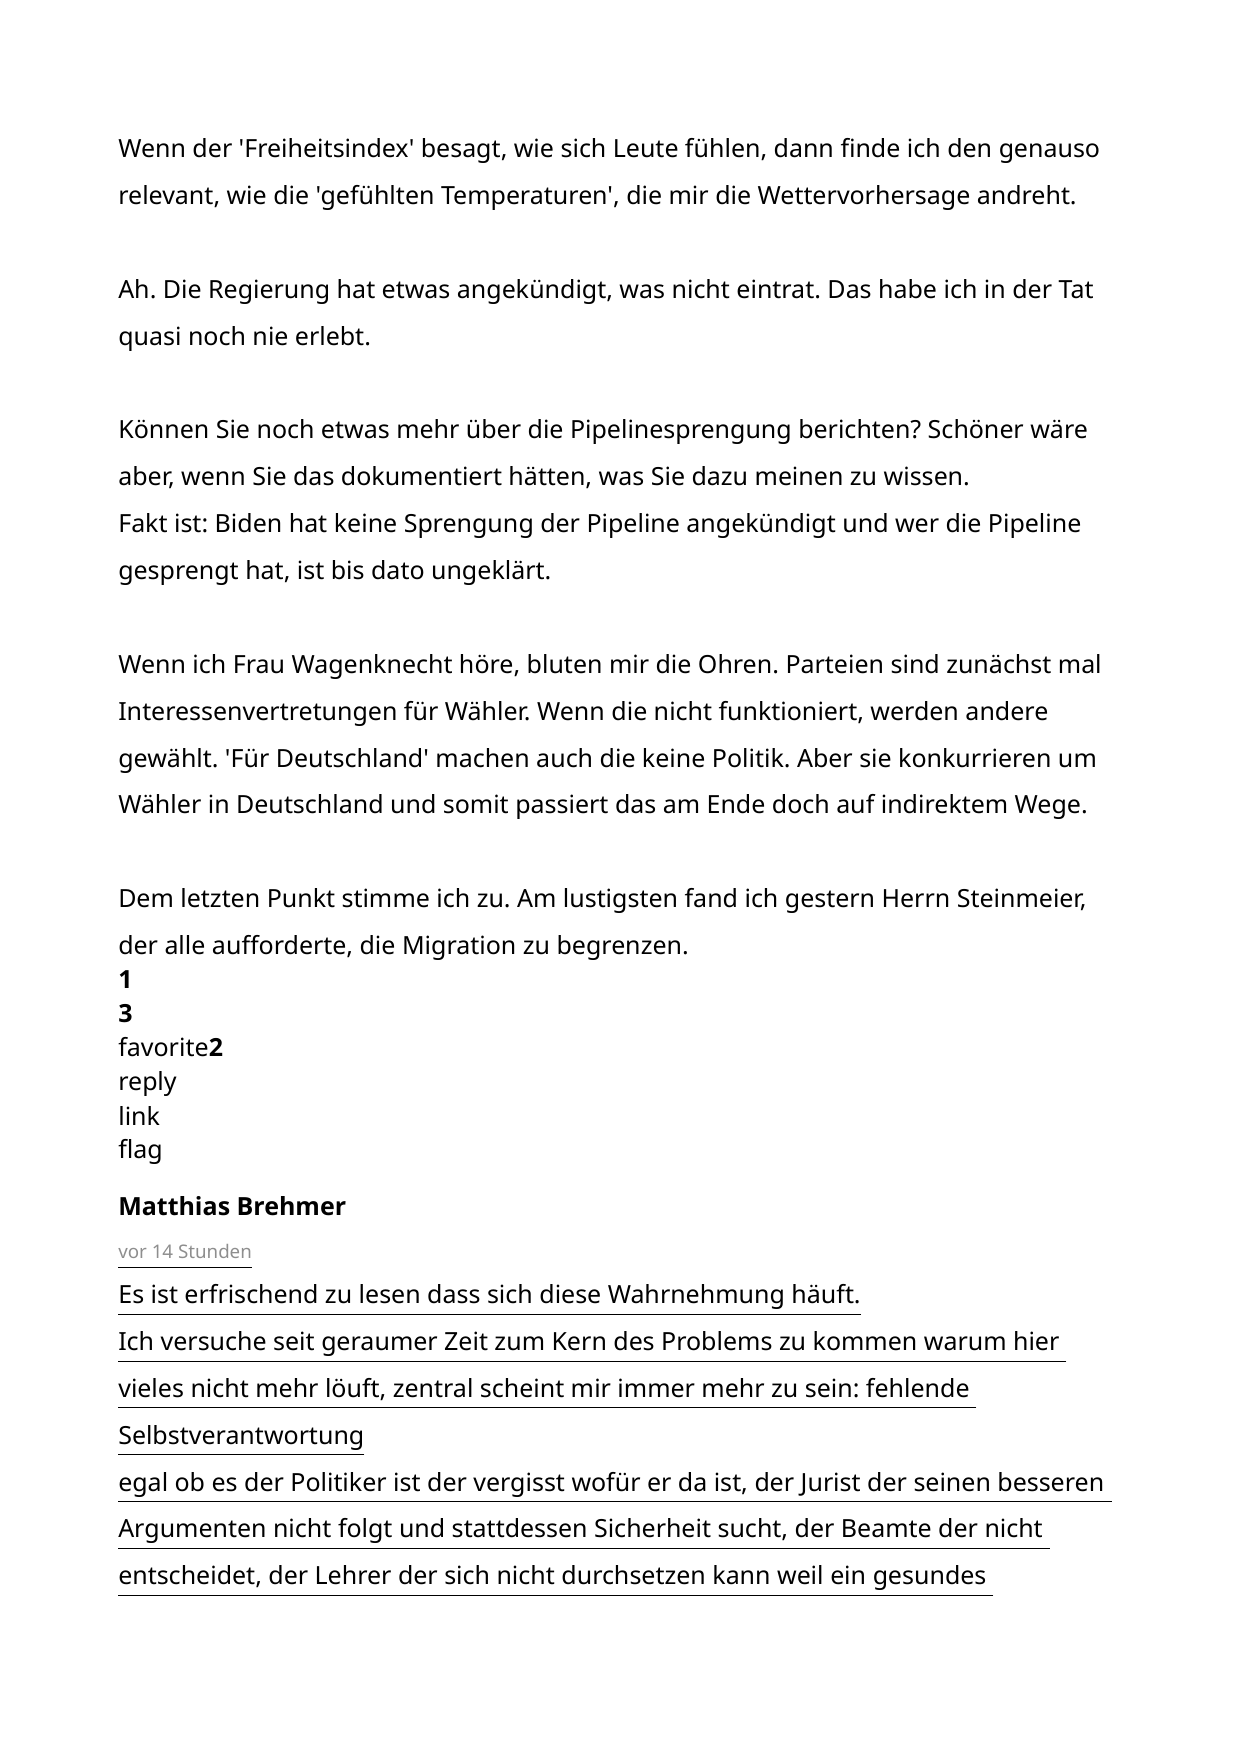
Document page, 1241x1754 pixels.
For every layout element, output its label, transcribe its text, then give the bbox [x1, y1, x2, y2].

text link [118, 1098, 1122, 1132]
text vor 14 Stunden [118, 1238, 1122, 1268]
text 3 [118, 996, 1122, 1030]
text Wenn der 'Freiheitsindex' besagt, wie sich Leute fühlen, dann finde ich den genauso relevant, wie die 'gefühlten Temperaturen', die mir die Wettervorhersage andreht. Ah. Die Regierung hat etwas angekündigt, was nicht eintrat. Das habe ich in der Tat quasi noch nie erlebt. Können Sie noch etwas mehr über die Pipelinesprengung berichten? Schöner wäre aber, wenn Sie das dokumentiert hätten, was Sie dazu meinen zu wissen. Fakt ist: Biden hat keine Sprengung der Pipeline angekündigt und wer die Pipeline gesprengt hat, ist bis dato ungeklärt. Wenn ich Frau Wagenknecht höre, bluten mir die Ohren. Parteien sind zunächst mal Interessenvertretungen für Wähler. Wenn die nicht funktioniert, werden andere gewählt. 'Für Deutschland' machen auch die keine Politik. Aber sie konkurrieren um Wähler in Deutschland und somit passiert das am Ende doch auf indirektem Wege. Dem letzten Punkt stimme ich zu. Am lustigsten fand ich gestern Herrn Steinmeier, der alle aufforderte, die Migration zu begrenzen. [118, 118, 1122, 962]
text Es ist erfrischend zu lesen dass sich diese Wahrnehmung häuft. Ich versuche seit geraumer Zeit zum Kern des Problems zu kommen warum hier vieles nicht mehr löuft, zentral scheint mir immer mehr zu sein: fehlende Selbstverantwortung egal ob es der Politiker ist der vergisst wofür er da ist, der Jurist der seinen besseren Argumenten nicht folgt und stattdessen Sicherheit sucht, der Beamte der nicht entscheidet, der Lehrer der sich nicht durchsetzen kann weil ein gesundes [118, 1268, 1122, 1596]
text 1 [118, 962, 1122, 996]
text flag [118, 1132, 1122, 1166]
text Matthias Brehmer [118, 1182, 1114, 1222]
text favorite2 [118, 1030, 1122, 1064]
text reply [118, 1064, 1122, 1098]
